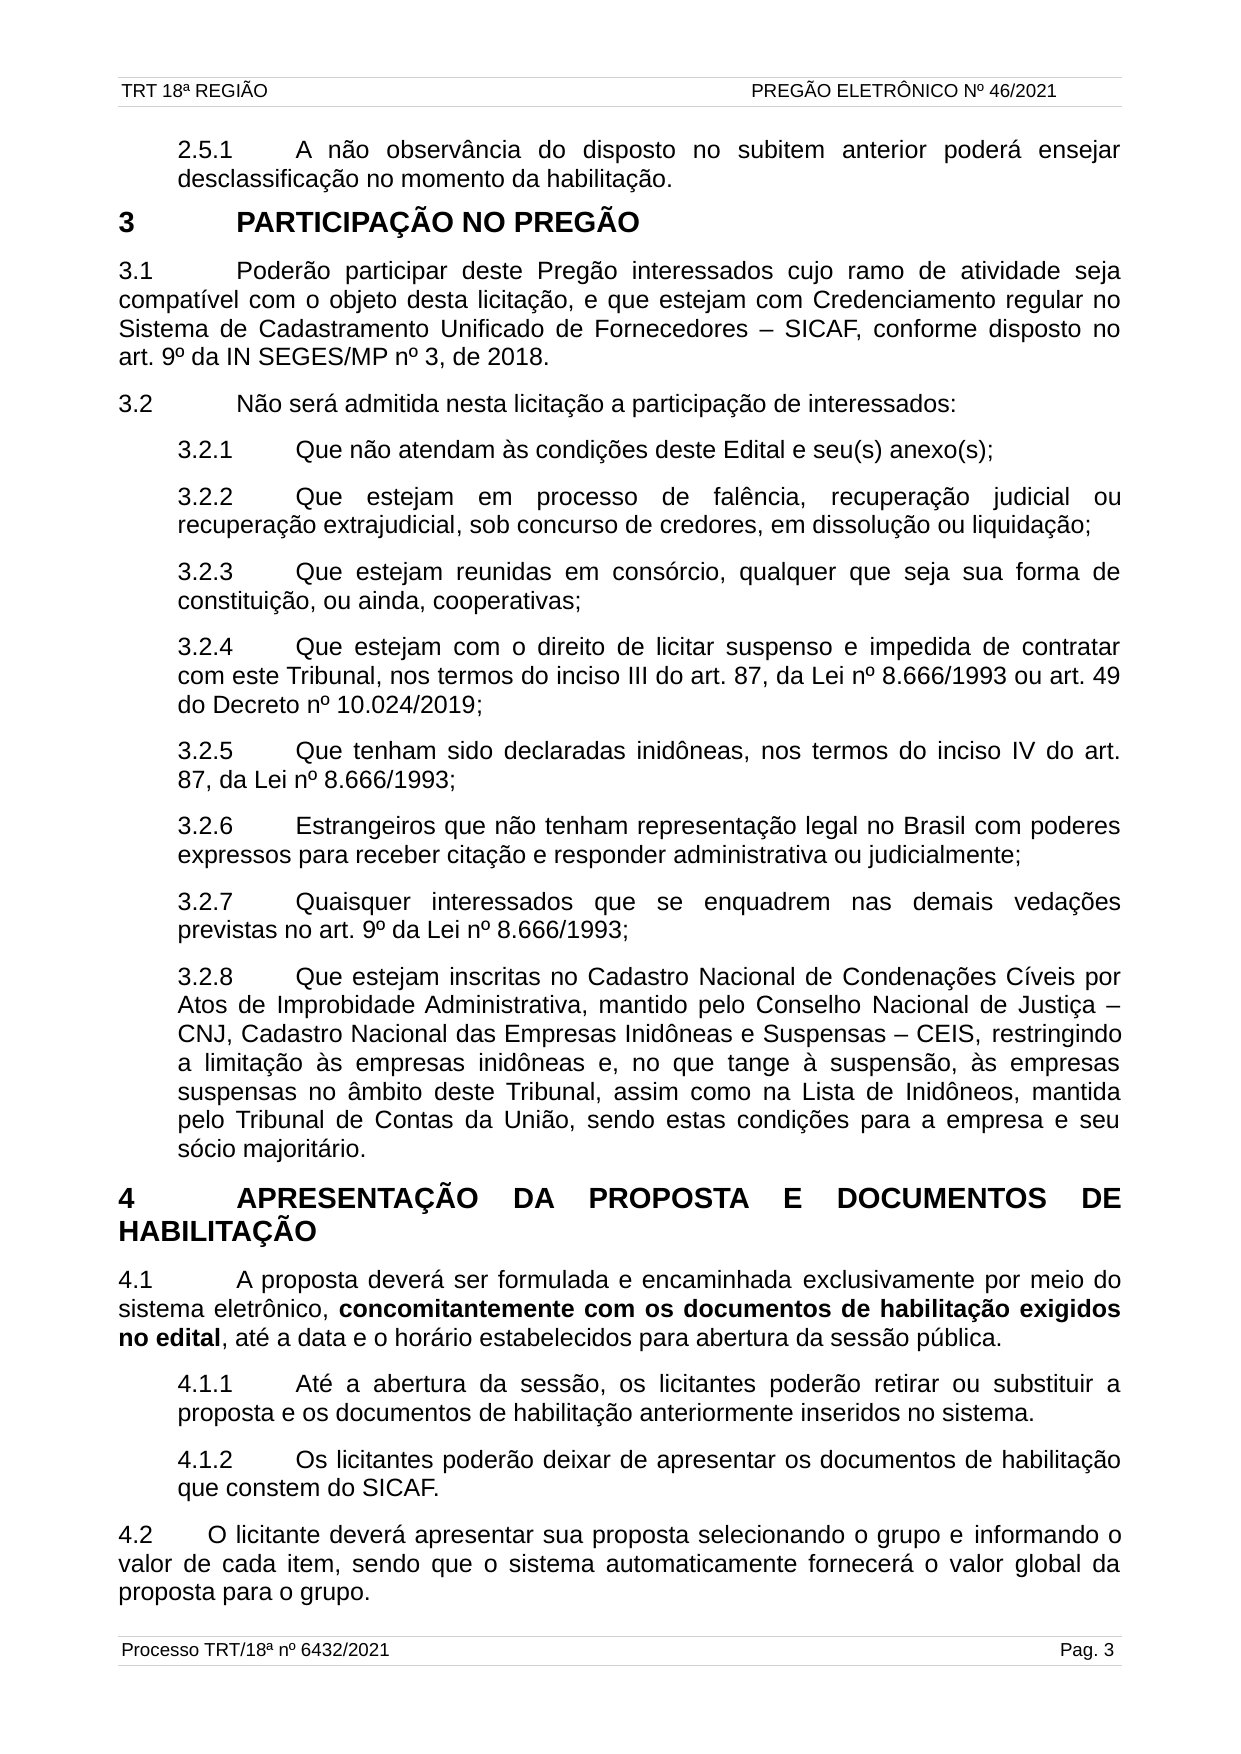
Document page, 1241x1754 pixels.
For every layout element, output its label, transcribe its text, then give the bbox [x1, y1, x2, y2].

text 3 PARTICIPAÇÃO NO PREGÃO [118, 205, 1122, 238]
text 3.2.1 Que não atendam às condições deste Edital e seu(s) anexo(s); [177, 435, 1122, 464]
list 4.1.2 Os licitantes poderão deixar de apresentar os documentos de habilitação que constem do SICAF. [177, 1444, 1122, 1502]
list 4.1.1 Até a abertura da sessão, os licitantes poderão retirar ou substituir a proposta e os documentos de habilitação anteriormente inseridos no sistema. [177, 1369, 1122, 1427]
text 3.2.2 Que estejam em processo de falência, recuperação judicial ou recuperação extrajudicial, sob concurso de credores, em dissolução ou liquidação; [177, 482, 1122, 539]
text 3.2.7 Quaisquer interessados que se enquadrem nas demais vedações previstas no art. 9º da Lei nº 8.666/1993; [177, 886, 1122, 944]
text 4.1 A proposta deverá ser formulada e encaminhada exclusivamente por meio do sistema eletrônico, concomitantemente com os documentos de habilitação exigidos no edital, até a data e o horário estabelecidos para abertura da sessão pública. [118, 1265, 1122, 1352]
text 3.2.3 Que estejam reunidas em consórcio, qualquer que seja sua forma de constituição, ou ainda, cooperativas; [177, 557, 1122, 614]
text 3.1 Poderão participar deste Pregão interessados cujo ramo de atividade seja compatível com o objeto desta licitação, e que estejam com Credenciamento regular no Sistema de Cadastramento Unificado de Fornecedores – SICAF, conforme disposto no art. 9º da IN SEGES/MP nº 3, de 2018. [118, 256, 1122, 371]
text 3.2.4 Que estejam com o direito de licitar suspenso e impedida de contratar com este Tribunal, nos termos do inciso III do art. 87, da Lei nº 8.666/1993 ou art. 49 do Decreto nº 10.024/2019; [177, 632, 1122, 718]
text 4.2 O licitante deverá apresentar sua proposta selecionando o grupo e informando o valor de cada item, sendo que o sistema automaticamente fornecerá o valor global da proposta para o grupo. [118, 1520, 1122, 1606]
text 3.2.5 Que tenham sido declaradas inidôneas, nos termos do inciso IV do art. 87, da Lei nº 8.666/1993; [177, 736, 1122, 793]
text 2.5.1 A não observância do disposto no subitem anterior poderá ensejar desclassificação no momento da habilitação. [177, 136, 1122, 193]
text 3.2.8 Que estejam inscritas no Cadastro Nacional de Condenações Cíveis por Atos de Improbidade Administrativa, mantido pelo Conselho Nacional de Justiça – CNJ, Cadastro Nacional das Empresas Inidôneas e Suspensas – CEIS, restringindo a limitação às empresas inidôneas e, no que tange à suspensão, às empresas suspensas no âmbito deste Tribunal, assim como na Lista de Inidôneos, mantida pelo Tribunal de Contas da União, sendo estas condições para a empresa e seu sócio majoritário. [177, 962, 1122, 1163]
text 3.2 Não será admitida nesta licitação a participação de interessados: [118, 389, 1122, 417]
text 4 APRESENTAÇÃO DA PROPOSTA E DOCUMENTOS DE HABILITAÇÃO [118, 1181, 1122, 1248]
text 3.2.6 Estrangeiros que não tenham representação legal no Brasil com poderes expressos para receber citação e responder administrativa ou judicialmente; [177, 811, 1122, 869]
